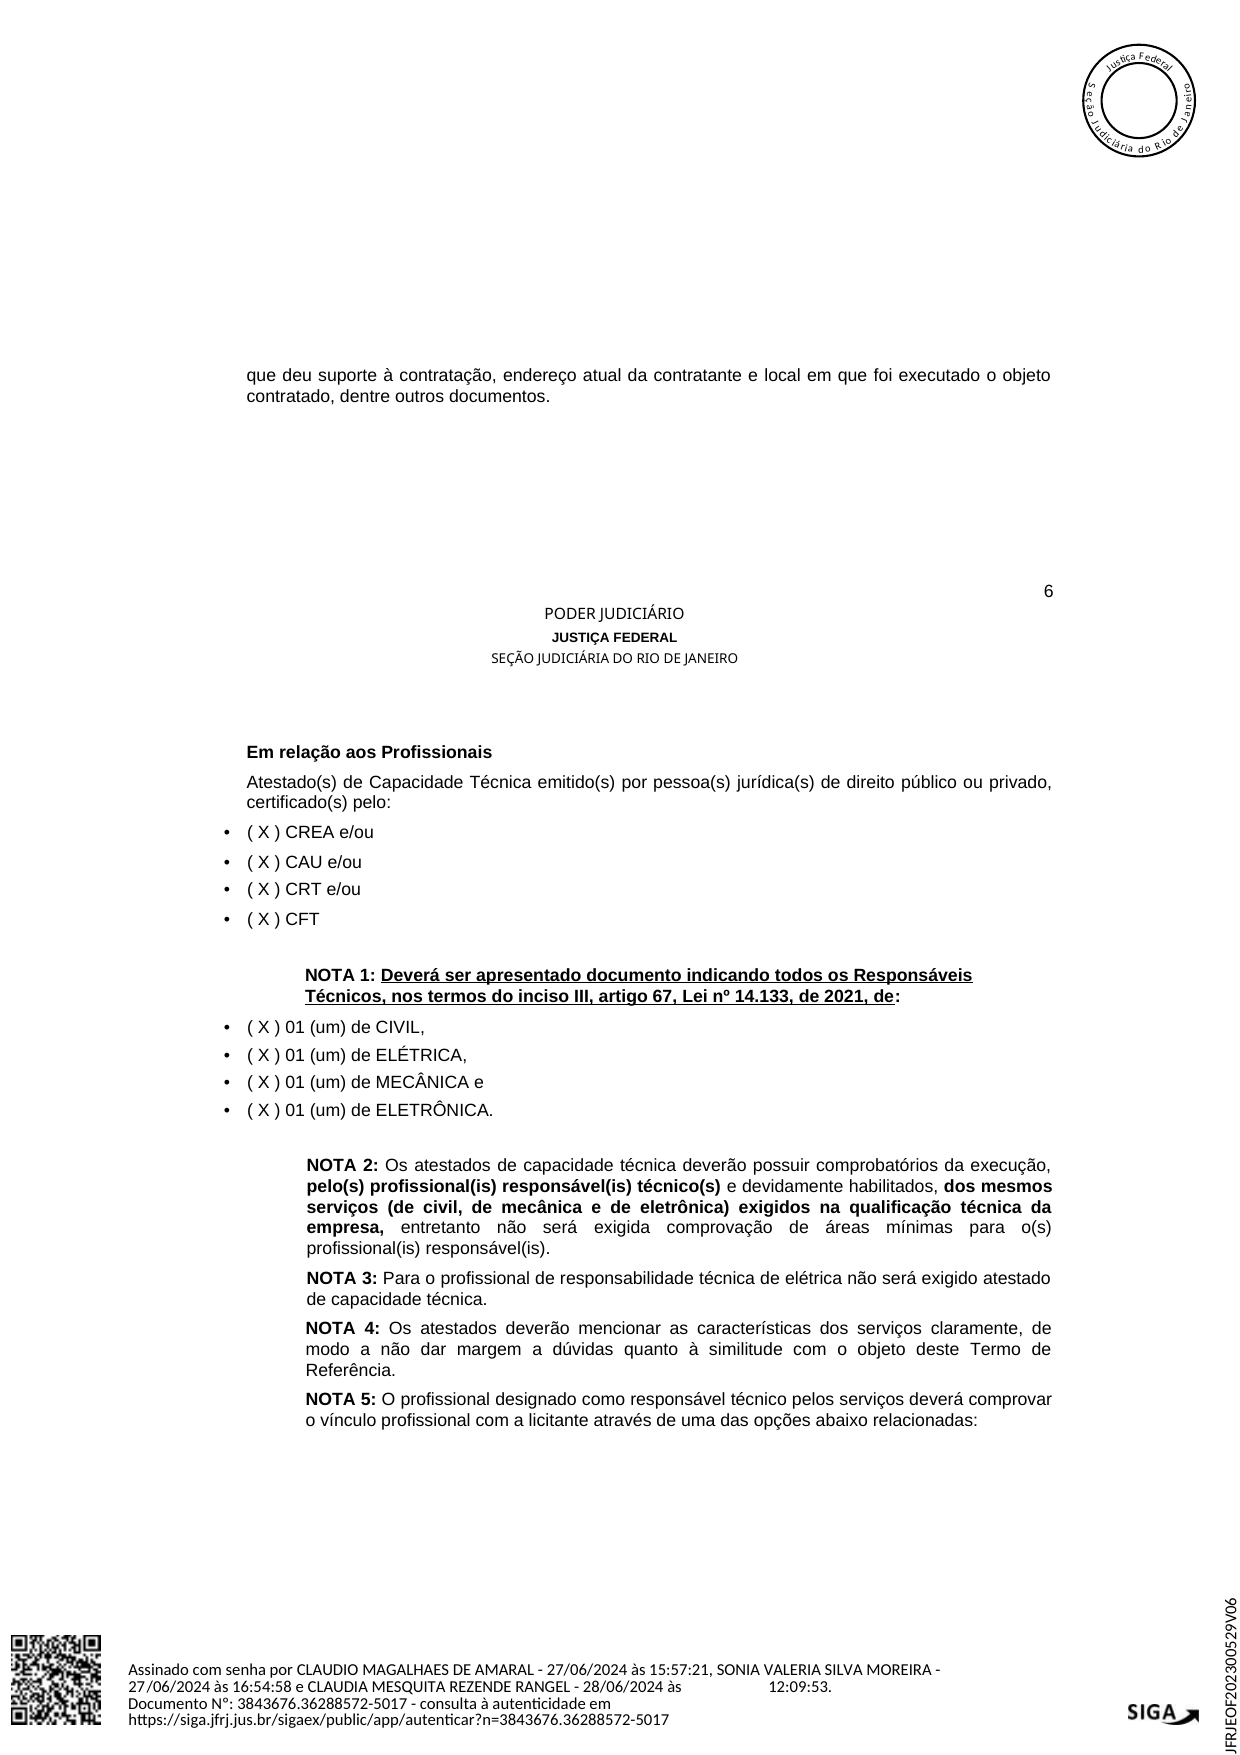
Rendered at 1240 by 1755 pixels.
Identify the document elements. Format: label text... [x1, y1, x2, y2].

text NOTA 2: Os atestados de capacidade técnica deverão possuir comprobatórios da execução, pelo(s) profissional(is) responsável(is) técnico(s) e devidamente habilitados, dos mesmos serviços (de civil, de mecânica e de eletrônica) exigidos na qualificação técnica da empresa, entretanto não será exigida comprovação de áreas mínimas para o(s) profissional(is) responsável(is). [306, 1155, 1052, 1258]
list ( X ) CFT [224, 909, 1052, 929]
list ( X ) CAU e/ou [224, 851, 1052, 872]
text NOTA 5: O profissional designado como responsável técnico pelos serviços deverá comprovar o vínculo profissional com a licitante através de uma das opções abaixo relacionadas: [305, 1389, 1052, 1430]
text Atestado(s) de Capacidade Técnica emitido(s) por pessoa(s) jurídica(s) de direito público ou privado, certificado(s) pelo: [246, 771, 1052, 812]
text PODER JUDICIÁRIO [245, 603, 1052, 624]
text que deu suporte à contratação, endereço atual da contratante e local em que foi executado o objeto contratado, dentre outros documentos. [246, 365, 1052, 406]
text 6 [247, 581, 1053, 601]
list ( X ) 01 (um) de ELÉTRICA, [224, 1044, 1052, 1065]
list ( X ) 01 (um) de CIVIL, [224, 1017, 1052, 1038]
list ( X ) 01 (um) de MECÂNICA e [224, 1072, 1052, 1092]
text NOTA 1: Deverá ser apresentado documento indicando todos os Responsáveis [305, 964, 1052, 985]
text NOTA 3: Para o profissional de responsabilidade técnica de elétrica não será exigido atestado de capacidade técnica. [306, 1268, 1052, 1309]
subtitle Em relação aos Profissionais [246, 741, 1052, 762]
text NOTA 4: Os atestados deverão mencionar as características dos serviços claramente, de modo a não dar margem a dúvidas quanto à similitude com o objeto deste Termo de Referência. [305, 1318, 1052, 1380]
list ( X ) 01 (um) de ELETRÔNICA. [224, 1099, 1052, 1120]
list ( X ) CRT e/ou [224, 879, 1052, 899]
subtitle JUSTIÇA FEDERAL [247, 626, 1052, 646]
text Técnicos, nos termos do inciso III, artigo 67, Lei nº 14.133, de 2021, de: [305, 986, 1052, 1006]
text SEÇÃO JUDICIÁRIA DO RIO DE JANEIRO [247, 647, 1052, 668]
list ( X ) CREA e/ou [224, 822, 1052, 842]
